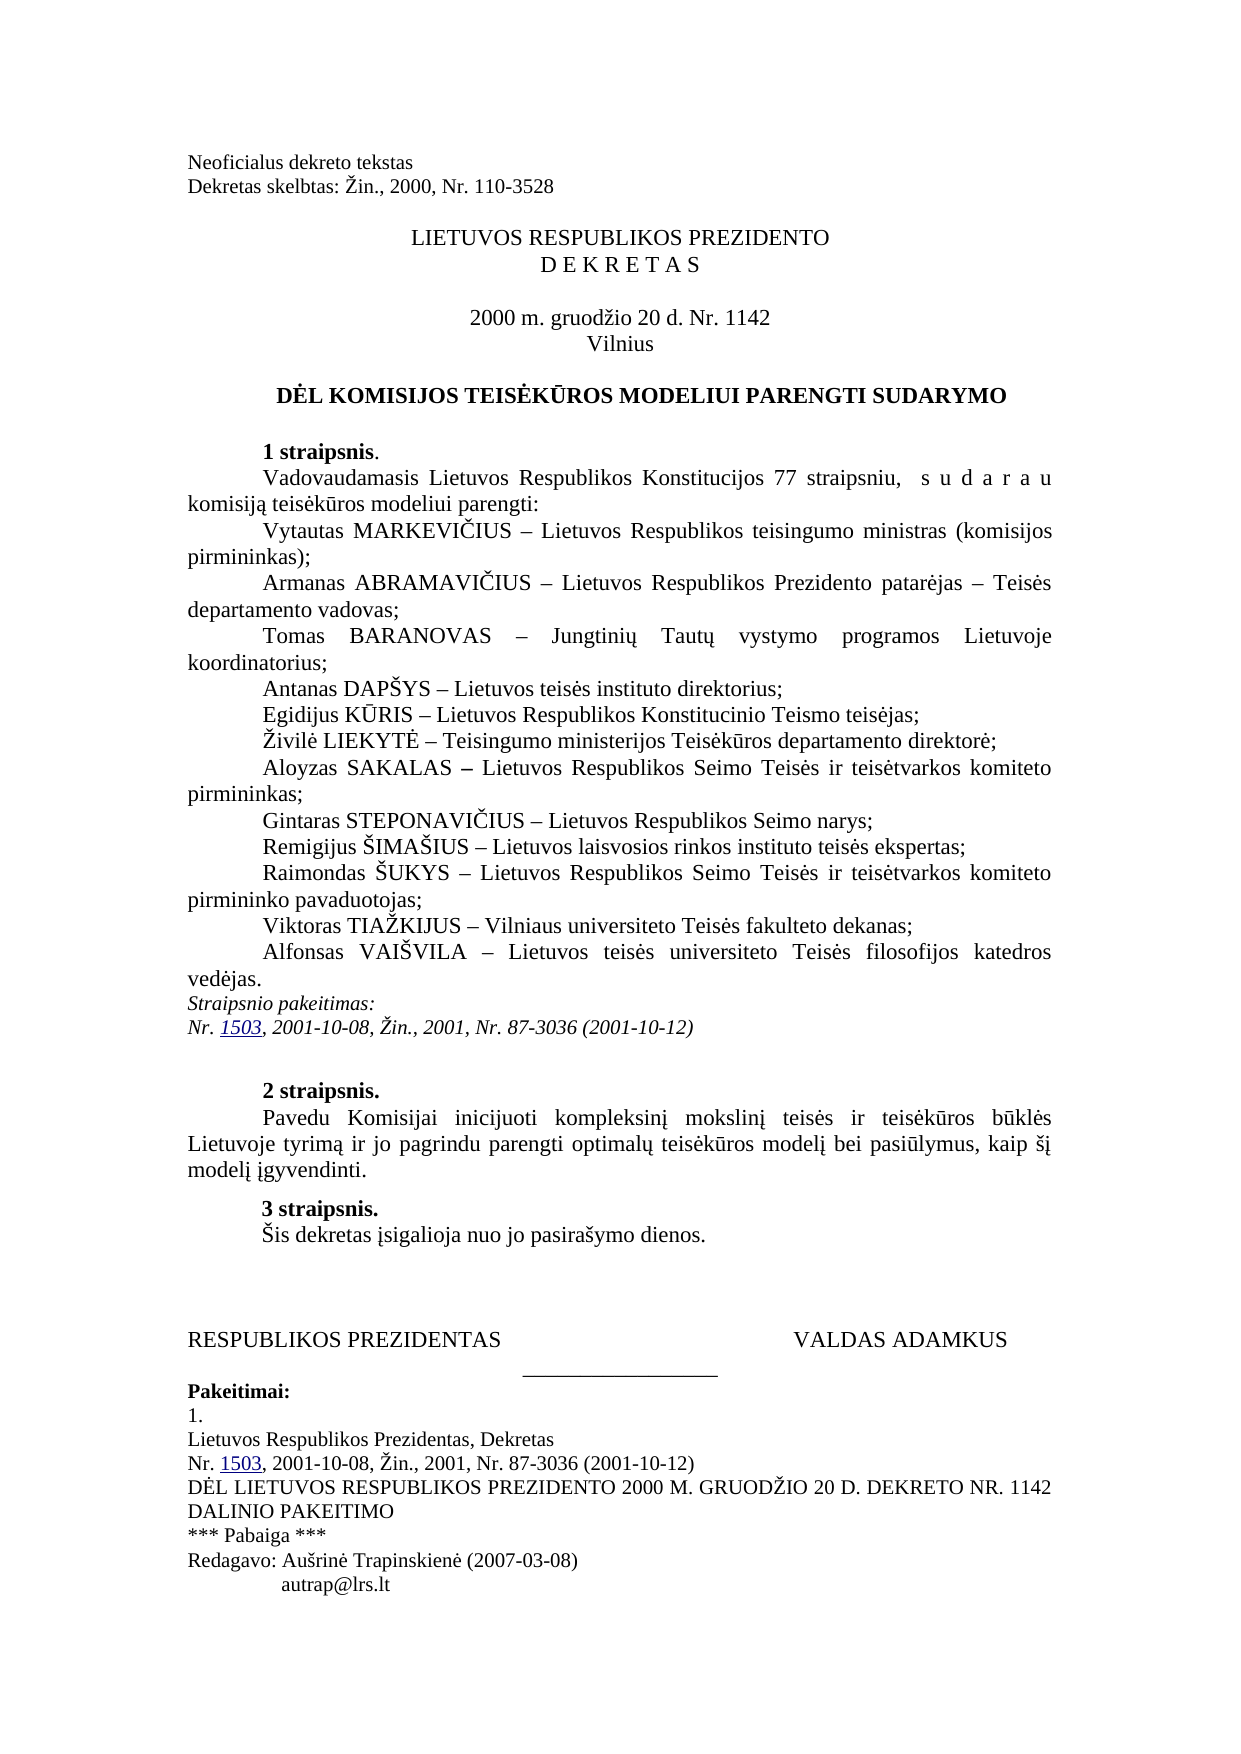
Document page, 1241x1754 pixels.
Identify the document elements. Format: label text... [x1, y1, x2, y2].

text Živilė LIEKYTĖ – Teisingumo ministerijos Teisėkūros departamento direktorė; [187, 728, 1053, 754]
text Antanas DAPŠYS – Lietuvos teisės instituto direktorius; [187, 675, 1053, 701]
text Remigijus ŠIMAŠIUS – Lietuvos laisvosios rinkos instituto teisės ekspertas; [187, 833, 1053, 859]
text Egidijus KŪRIS – Lietuvos Respublikos Konstitucinio Teismo teisėjas; [187, 701, 1053, 728]
text autrap@lrs.lt [187, 1572, 1053, 1596]
text Vadovaudamasis Lietuvos Respublikos Konstitucijos 77 straipsniu, s u d a r a u komisiją teisėkūros modeliui parengti: [187, 464, 1053, 517]
text Lietuvos Respublikos PREZIDENTO [187, 224, 1053, 251]
text Nr. 1503, 2001-10-08, Žin., 2001, Nr. 87-3036 (2001-10-12) [187, 1451, 1053, 1475]
text D E K R E T A S [187, 251, 1053, 277]
text Nr. 1503, 2001-10-08, Žin., 2001, Nr. 87-3036 (2001-10-12) [187, 1015, 1053, 1039]
text Redagavo: Aušrinė Trapinskienė (2007-03-08) [187, 1547, 1053, 1572]
text Vytautas Markevičius – Lietuvos Respublikos teisingumo ministras (komisijos pirmininkas); [187, 517, 1053, 569]
text 2000 m. gruodžio 20 d. Nr. 1142 [187, 303, 1053, 330]
text *** Pabaiga *** [187, 1523, 1053, 1547]
text Vilnius [187, 330, 1053, 356]
text Viktoras TIAŽKIJUS – Vilniaus universiteto Teisės fakulteto dekanas; [187, 912, 1053, 938]
text Gintaras STEPONAVIČIUS – Lietuvos Respublikos Seimo narys; [187, 807, 1053, 833]
text Pavedu Komisijai inicijuoti kompleksinį mokslinį teisės ir teisėkūros būklės Lietuvoje tyrimą ir jo pagrindu parengti optimalų teisėkūros modelį bei pasiūlymus, kaip šį modelį įgyvendinti. [187, 1104, 1053, 1183]
text Lietuvos Respublikos Prezidentas, Dekretas [187, 1427, 1053, 1451]
text Raimondas ŠUKYS – Lietuvos Respublikos Seimo Teisės ir teisėtvarkos komiteto pirmininko pavaduotojas; [187, 859, 1053, 912]
text Šis dekretas įsigalioja nuo jo pasirašymo dienos. [187, 1221, 1053, 1247]
text Straipsnio pakeitimas: [187, 991, 1053, 1015]
text RESPUBLIKOS PREZIDENTAS VALDAS ADAMKUS [187, 1326, 1053, 1353]
text 1. [187, 1403, 1053, 1427]
text Alfonsas VAIŠVILA – Lietuvos teisės universiteto Teisės filosofijos katedros vedėjas. [187, 938, 1053, 991]
text DĖL KOMISIJOS TEISĖKŪROS MODELIUI PARENGTI SUDARYMO [276, 383, 1053, 409]
text Neoficialus dekreto tekstas [187, 150, 1053, 174]
text Tomas BARANOVAS – Jungtinių Tautų vystymo programos Lietuvoje koordinatorius; [187, 622, 1053, 675]
text Aloyzas SAKALAS – Lietuvos Respublikos Seimo Teisės ir teisėtvarkos komiteto pirmininkas; [187, 754, 1053, 807]
text 2 straipsnis. [187, 1077, 1053, 1104]
text Dekretas skelbtas: Žin., 2000, Nr. 110-3528 [187, 174, 1053, 198]
text Pakeitimai: [187, 1379, 1053, 1403]
text 3 straipsnis. [187, 1194, 1053, 1221]
text DĖL LIETUVOS RESPUBLIKOS PREZIDENTO 2000 M. GRUODŽIO 20 D. DEKRETO NR. 1142 DALINIO PAKEITIMO [187, 1475, 1053, 1523]
text _________________ [187, 1353, 1053, 1379]
text Armanas ABRAMAVIČIUS – Lietuvos Respublikos Prezidento patarėjas – Teisės departamento vadovas; [187, 569, 1053, 622]
text 1 straipsnis. [187, 438, 1053, 464]
